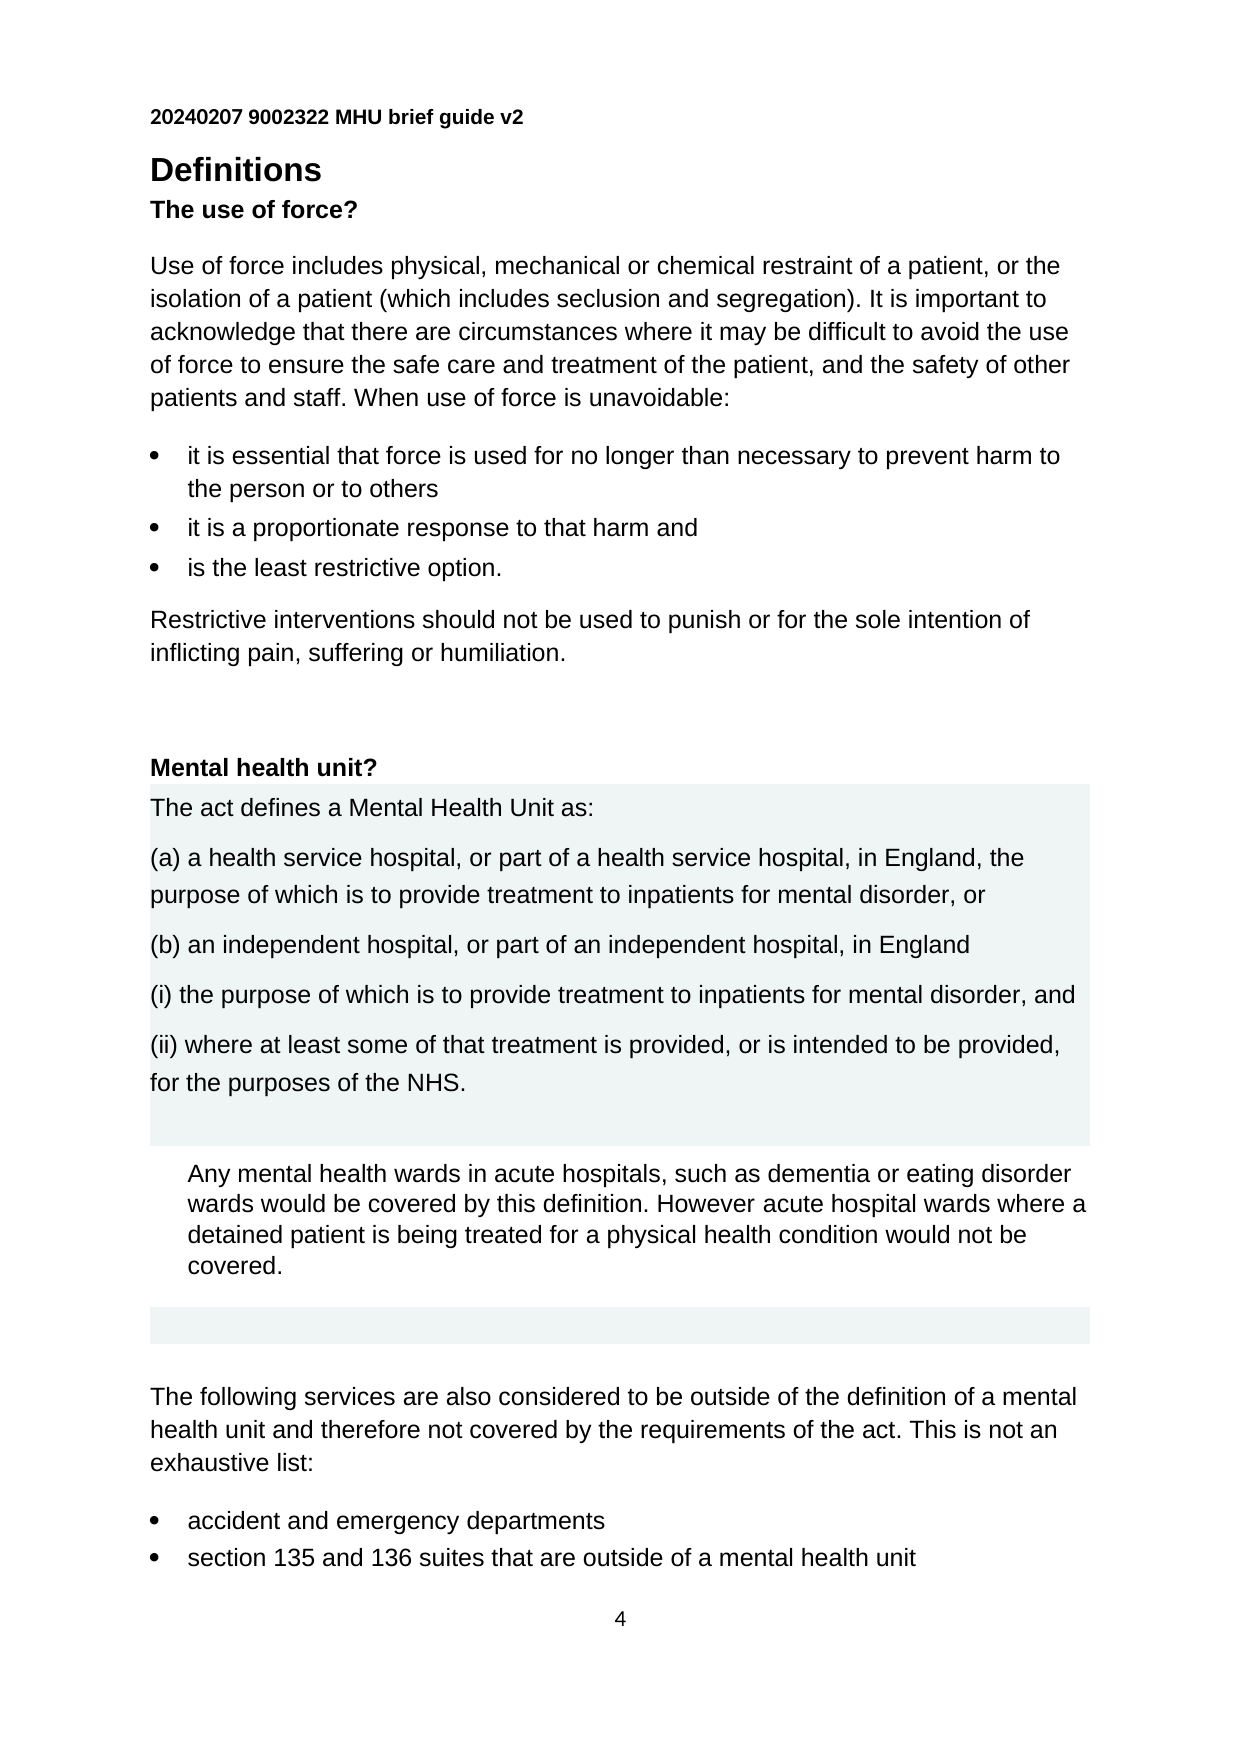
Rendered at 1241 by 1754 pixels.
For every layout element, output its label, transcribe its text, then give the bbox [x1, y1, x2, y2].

list section 135 and 136 suites that are outside of a mental health unit [150, 1543, 1090, 1572]
list is the least restrictive option. [150, 553, 1090, 582]
list accident and emergency departments [150, 1506, 1090, 1534]
text (b) an independent hospital, or part of an independent hospital, in England [150, 921, 1090, 959]
subtitle The use of force? [150, 195, 1090, 224]
subtitle Definitions [150, 150, 1090, 188]
text The following services are also considered to be outside of the definition of a mental health unit and therefore not covered by the requirements of the act. This is not an exhaustive list: [150, 1382, 1090, 1476]
text Restrictive interventions should not be used to punish or for the sole intention of inflicting pain, suffering or humiliation. [150, 605, 1090, 666]
list it is a proportionate response to that harm and [150, 513, 1090, 542]
list it is essential that force is used for no longer than necessary to prevent harm to the person or to others [150, 441, 1090, 503]
text The act defines a Mental Health Unit as: [150, 784, 1090, 821]
text (a) a health service hospital, or part of a health service hospital, in England, the purpose of which is to provide treatment to inpatients for mental disorder, or [150, 834, 1090, 909]
list Any mental health wards in acute hospitals, such as dementia or eating disorder wards would be covered by this definition. However acute hospital wards where a detained patient is being treated for a physical health condition would not be covered. [187, 1159, 1090, 1280]
text Use of force includes physical, mechanical or chemical restraint of a patient, or the isolation of a patient (which includes seclusion and segregation). It is important to acknowledge that there are circumstances where it may be difficult to avoid the use of force to ensure the safe care and treatment of the patient, and the safety of other patients and staff. When use of force is unavoidable: [150, 251, 1090, 412]
text (ii) where at least some of that treatment is provided, or is intended to be provided, for the purposes of the NHS. [150, 1021, 1090, 1096]
subtitle Mental health unit? [150, 753, 1090, 782]
text (i) the purpose of which is to provide treatment to inpatients for mental disorder, and [150, 971, 1090, 1009]
